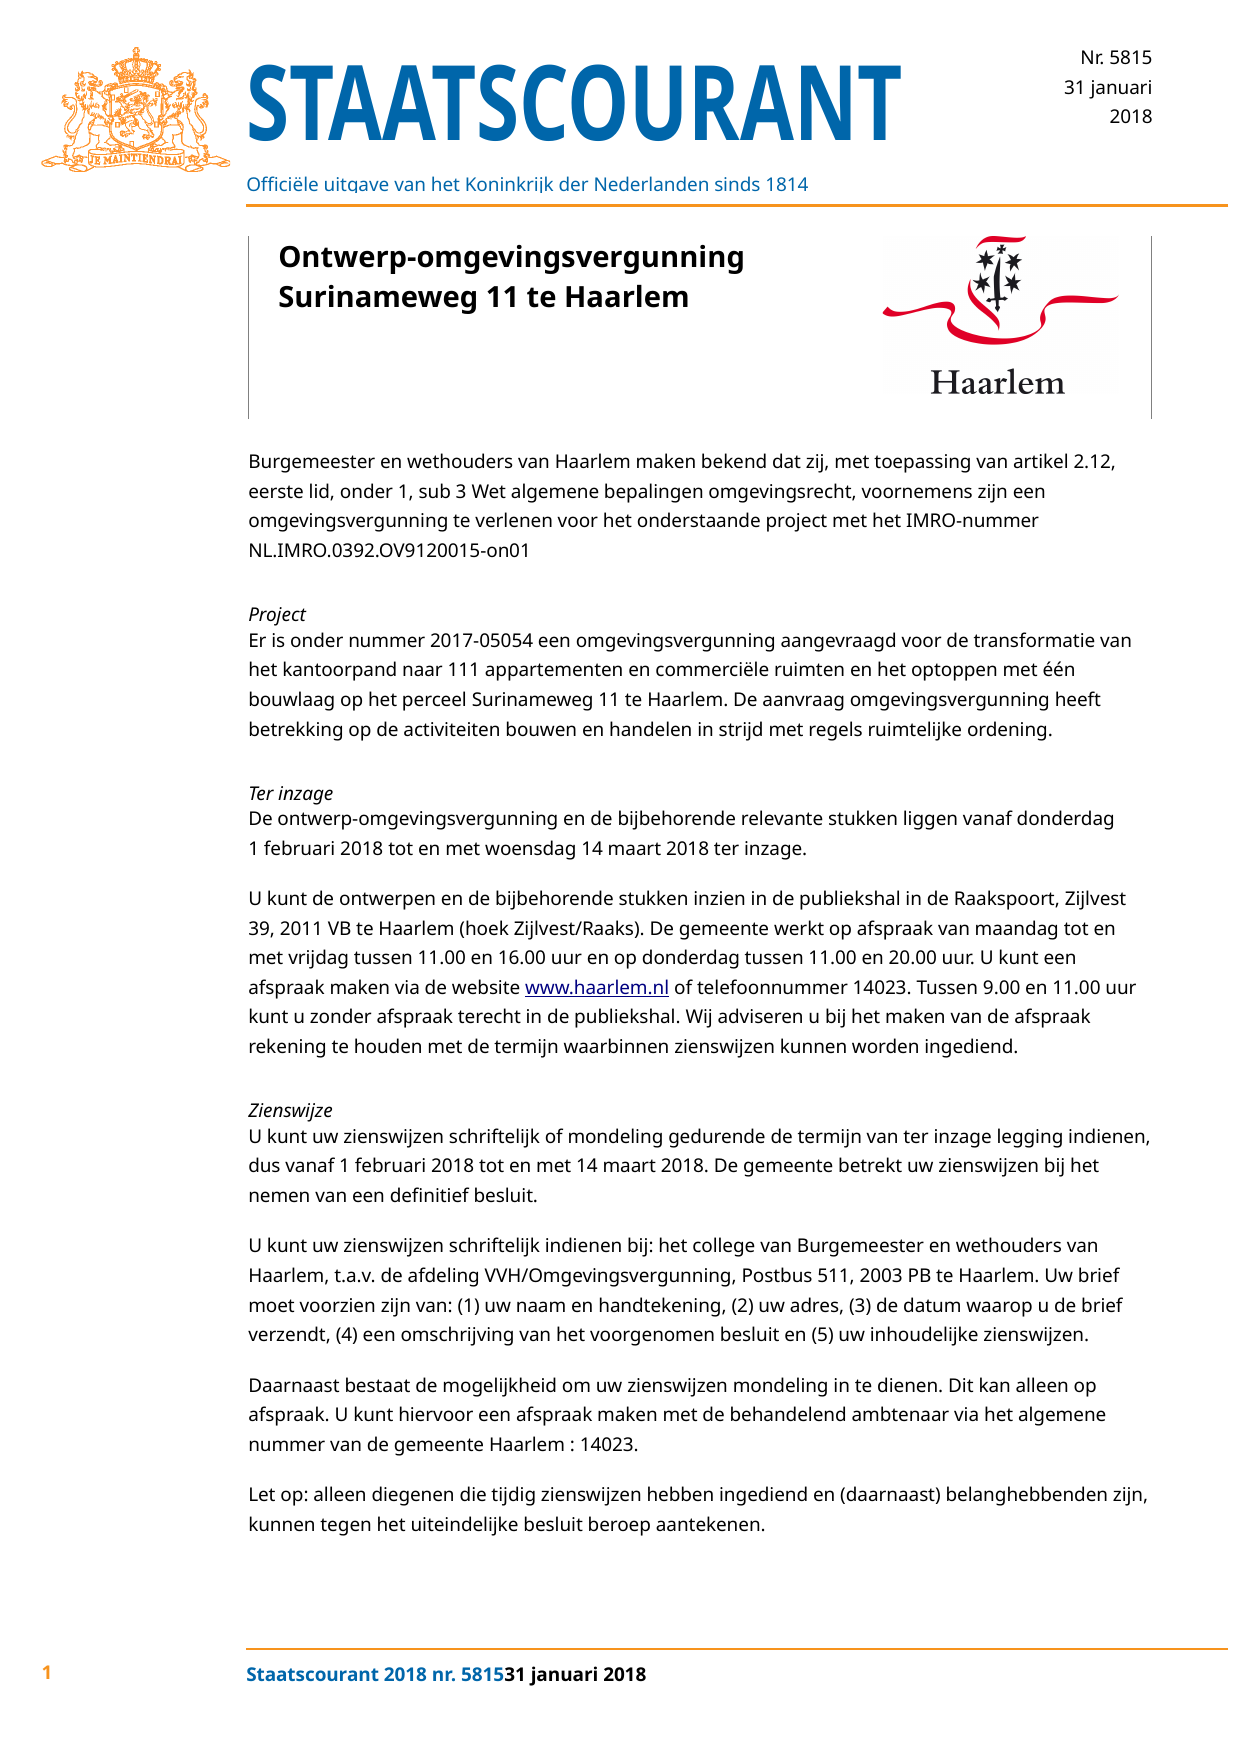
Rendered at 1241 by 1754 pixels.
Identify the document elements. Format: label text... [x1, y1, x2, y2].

table_header [850, 236, 1151, 419]
text Ter inzage [248, 780, 1152, 805]
text Burgemeester en wethouders van Haarlem maken bekend dat zij, met toepassing van artikel 2.12, eerste lid, onder 1, sub 3 Wet algemene bepalingen omgevingsrecht, voornemens zijn een omgevingsvergunning te verlenen voor het onderstaande project met het IMRO-nummer NL.IMRO.0392.OV9120015-on01 [248, 448, 1152, 563]
text Zienswijze [248, 1097, 1152, 1123]
text Project [248, 601, 1152, 627]
picture [41, 47, 231, 172]
text Let op: alleen diegenen die tijdig zienswijzen hebben ingediend en (daarnaast) belanghebbenden zijn, kunnen tegen het uiteindelijke besluit beroep aantekenen. [248, 1481, 1152, 1537]
text Er is onder nummer 2017-05054 een omgevingsvergunning aangevraagd voor de transformatie van het kantoorpand naar 111 appartementen en commerciële ruimten en het optoppen met één bouwlaag op het perceel Surinameweg 11 te Haarlem. De aanvraag omgevingsvergunning heeft betrekking op de activiteiten bouwen en handelen in strijd met regels ruimtelijke ordening. [248, 627, 1152, 741]
text U kunt uw zienswijzen schriftelijk indienen bij: het college van Burgemeester en wethouders van Haarlem, t.a.v. de afdeling VVH/Omgevingsvergunning, Postbus 511, 2003 PB te Haarlem. Uw brief moet voorzien zijn van: (1) uw naam en handtekening, (2) uw adres, (3) de datum waarop u de brief verzendt, (4) een omschrijving van het voorgenomen besluit en (5) uw inhoudelijke zienswijzen. [248, 1233, 1152, 1347]
text U kunt de ontwerpen en de bijbehorende stukken inzien in de publiekshal in de Raakspoort, Zijlvest 39, 2011 VB te Haarlem (hoek Zijlvest/Raaks). De gemeente werkt op afspraak van maandag tot en met vrijdag tussen 11.00 en 16.00 uur en op donderdag tussen 11.00 en 20.00 uur. U kunt een afspraak maken via de website www.haarlem.nl of telefoonnummer 14023. Tussen 9.00 en 11.00 uur kunt u zonder afspraak terecht in de publiekshal. Wij adviseren u bij het maken van de afspraak rekening te houden met de termijn waarbinnen zienswijzen kunnen worden ingediend. [248, 885, 1152, 1059]
text U kunt uw zienswijzen schriftelijk of mondeling gedurende de termijn van ter inzage legging indienen, dus vanaf 1 februari 2018 tot en met 14 maart 2018. De gemeente betrekt uw zienswijzen bij het nemen van een definitief besluit. [248, 1123, 1152, 1208]
text De ontwerp-omgevingsvergunning en de bijbehorende relevante stukken liggen vanaf donderdag 1 februari 2018 tot en met woensdag 14 maart 2018 ter inzage. [248, 805, 1152, 861]
table_header Ontwerp-omgevingsvergunning Surinameweg 11 te Haarlem [249, 236, 850, 419]
picture [882, 236, 1119, 394]
text Daarnaast bestaat de mogelijkheid om uw zienswijzen mondeling in te dienen. Dit kan alleen op afspraak. U kunt hiervoor een afspraak maken met de behandelend ambtenaar via het algemene nummer van de gemeente Haarlem : 14023. [248, 1372, 1152, 1457]
